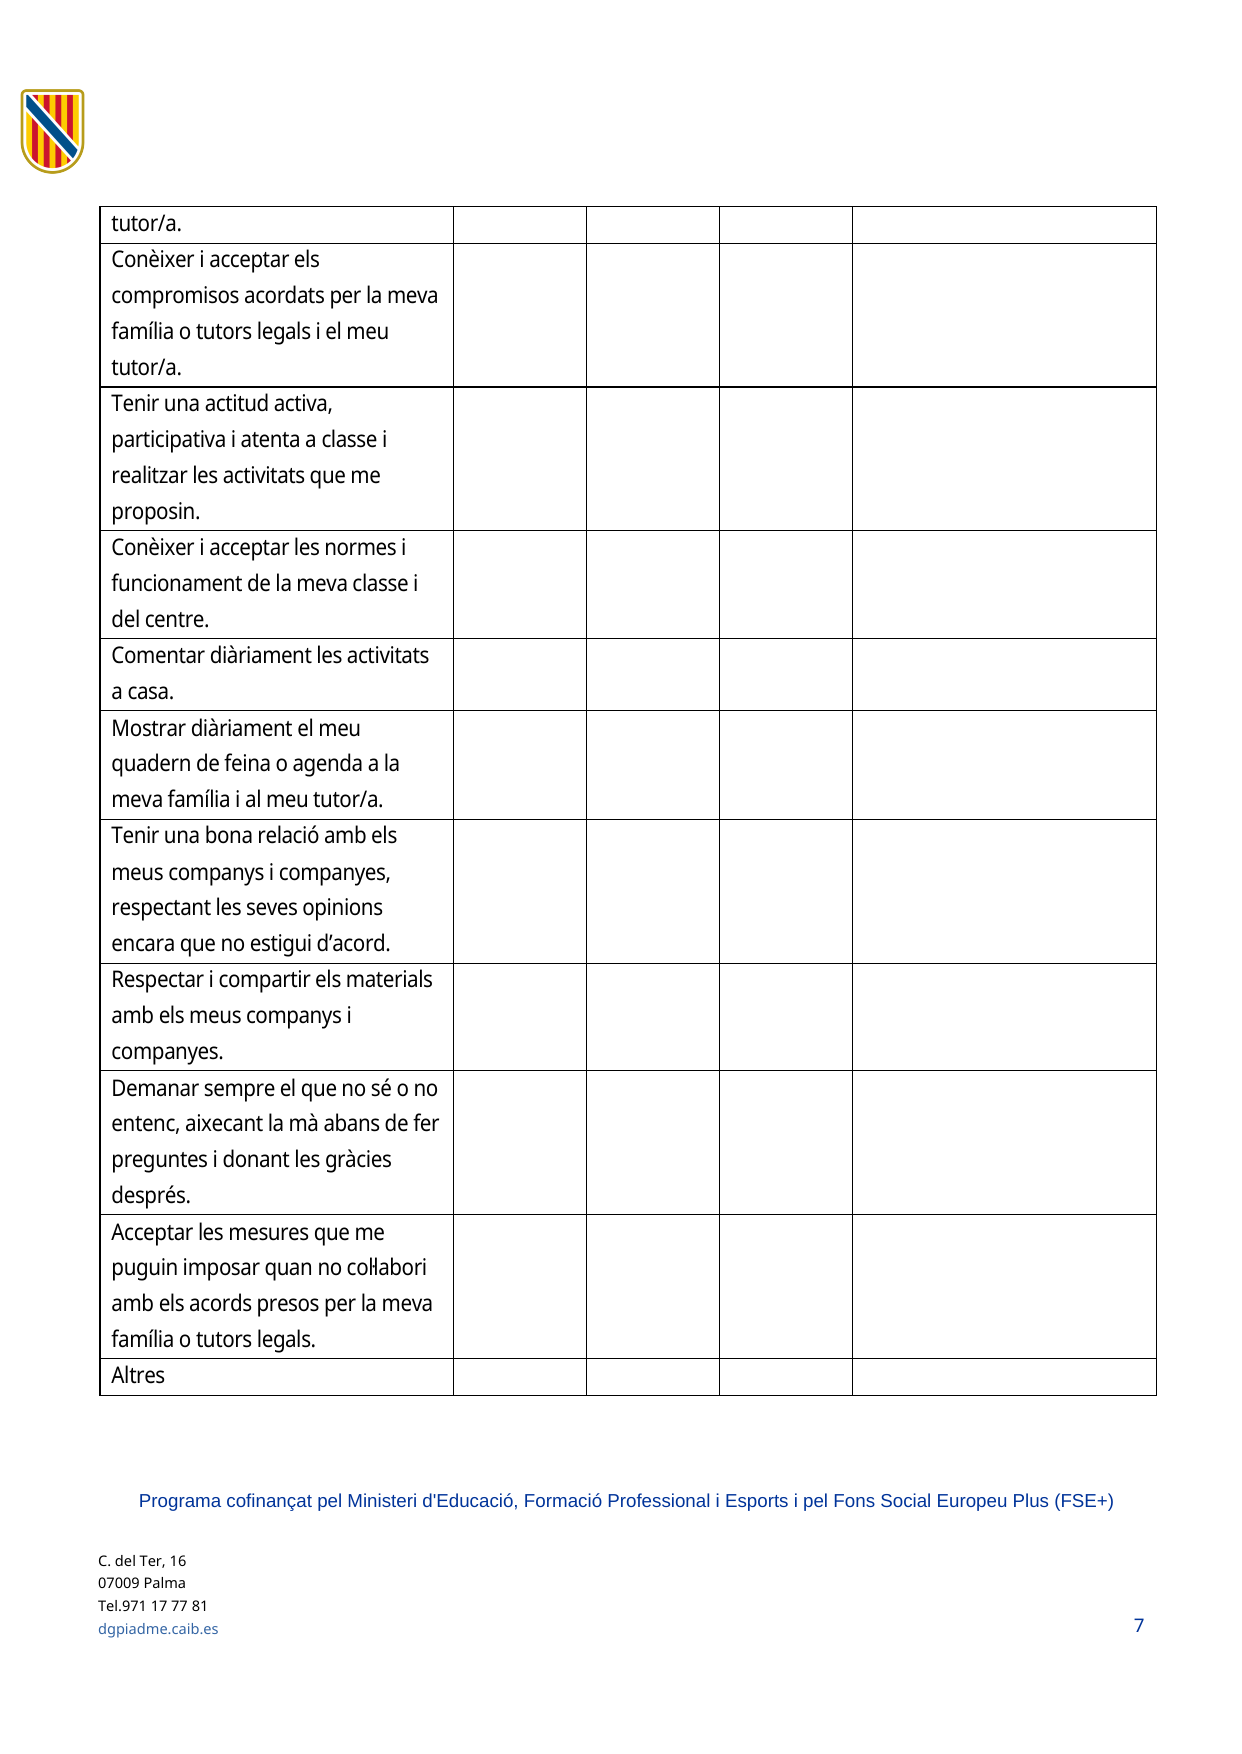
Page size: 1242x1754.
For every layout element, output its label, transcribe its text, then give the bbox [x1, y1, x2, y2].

table_cell [720, 1215, 852, 1358]
table_cell [587, 531, 719, 638]
table_cell [720, 388, 852, 530]
table_cell [720, 1359, 852, 1394]
table_cell [454, 244, 586, 386]
table_cell [454, 1215, 586, 1358]
table_cell [720, 1071, 852, 1214]
table_cell Conèixer i acceptar les normes i funcionament de la meva classe i del centre. [101, 531, 453, 638]
table_cell [853, 207, 1156, 242]
table_cell [454, 711, 586, 818]
table_cell [587, 244, 719, 386]
table_cell [454, 531, 586, 638]
table_cell [853, 388, 1156, 530]
table_cell [454, 820, 586, 962]
table_cell Comentar diàriament les activitats a casa. [101, 639, 453, 710]
table_cell Mostrar diàriament el meu quadern de feina o agenda a la meva família i al meu tutor/a. [101, 711, 453, 818]
table_cell [720, 207, 852, 242]
table_cell [454, 639, 586, 710]
table_cell Conèixer i acceptar els compromisos acordats per la meva família o tutors legals i el meu tutor/a. [101, 244, 453, 386]
table_cell [587, 639, 719, 710]
table_cell [587, 820, 719, 962]
table_cell [853, 1215, 1156, 1358]
table_cell [454, 1071, 586, 1214]
table_cell [853, 711, 1156, 818]
table_cell [853, 820, 1156, 962]
table_cell [587, 207, 719, 242]
table_cell tutor/a. [101, 207, 453, 242]
table_cell [454, 207, 586, 242]
table_cell [454, 1359, 586, 1394]
table_cell [720, 820, 852, 962]
table_cell [853, 531, 1156, 638]
table_cell Respectar i compartir els materials amb els meus companys i companyes. [101, 964, 453, 1070]
table_cell [853, 244, 1156, 386]
table_cell [720, 639, 852, 710]
table_cell [454, 964, 586, 1070]
table_cell [454, 388, 586, 530]
table_cell [853, 1071, 1156, 1214]
table_cell [587, 711, 719, 818]
table_cell [720, 711, 852, 818]
table_cell [720, 964, 852, 1070]
table_cell Tenir una actitud activa, participativa i atenta a classe i realitzar les activitats que me proposin. [101, 388, 453, 530]
table_cell Altres [101, 1359, 453, 1394]
table_cell [587, 1359, 719, 1394]
table_cell [587, 1215, 719, 1358]
table_cell [587, 964, 719, 1070]
table_cell [587, 1071, 719, 1214]
table_cell [720, 531, 852, 638]
table_cell [720, 244, 852, 386]
table_cell Tenir una bona relació amb els meus companys i companyes, respectant les seves opinions encara que no estigui d’acord. [101, 820, 453, 962]
table_cell [853, 1359, 1156, 1394]
table_cell [853, 639, 1156, 710]
table_cell Demanar sempre el que no sé o no entenc, aixecant la mà abans de fer preguntes i donant les gràcies després. [101, 1071, 453, 1214]
table_cell [853, 964, 1156, 1070]
table_cell [587, 388, 719, 530]
table_cell Acceptar les mesures que me puguin imposar quan no col·labori amb els acords presos per la meva família o tutors legals. [101, 1215, 453, 1358]
